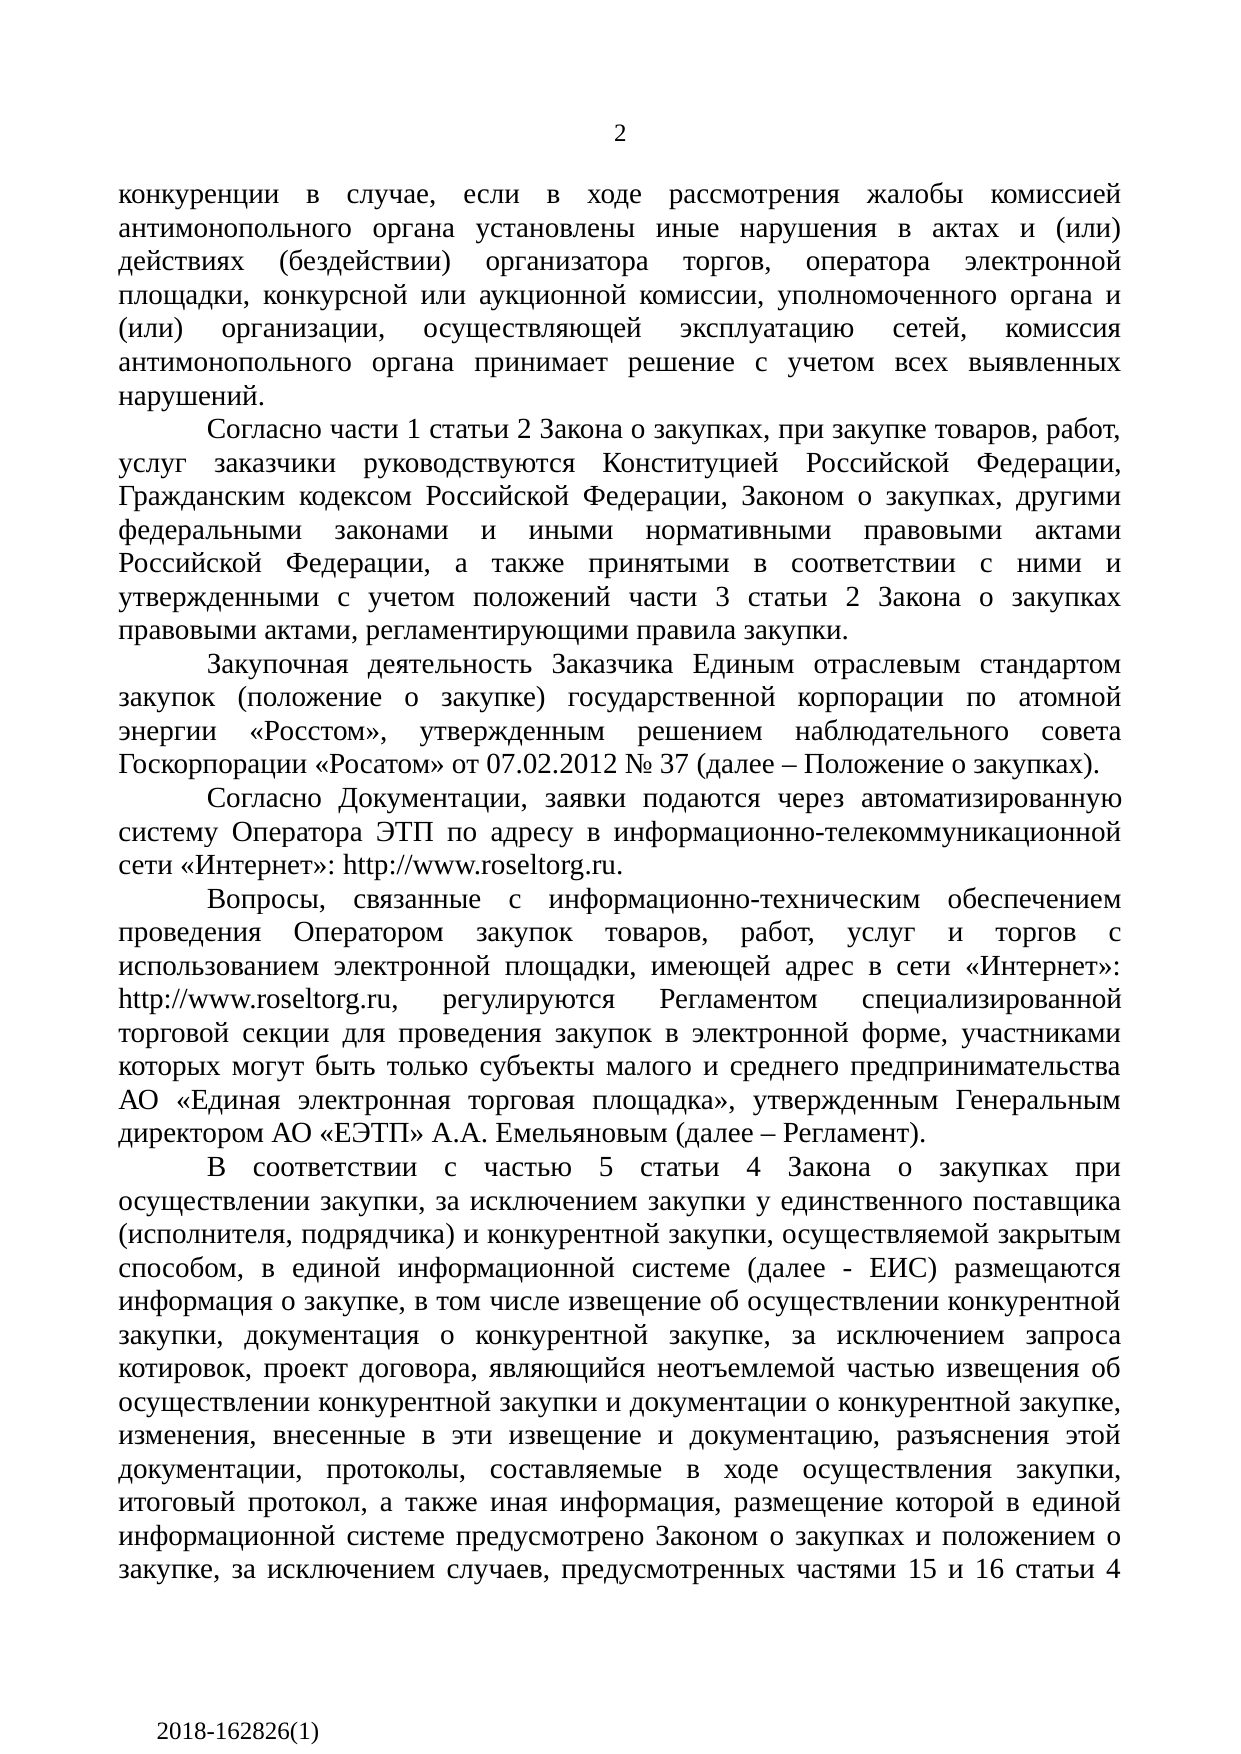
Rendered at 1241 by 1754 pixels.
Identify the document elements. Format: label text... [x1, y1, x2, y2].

text Согласно Документации, заявки подаются через автоматизированную систему Оператора ЭТП по адресу в информационно-телекоммуникационной сети «Интернет»: http://www.roseltorg.ru. [118, 780, 1122, 881]
text Согласно части 1 статьи 2 Закона о закупках, при закупке товаров, работ, услуг заказчики руководствуются Конституцией Российской Федерации, Гражданским кодексом Российской Федерации, Законом о закупках, другими федеральными законами и иными нормативными правовыми актами Российской Федерации, а также принятыми в соответствии с ними и утвержденными с учетом положений части 3 статьи 2 Закона о закупках правовыми актами, регламентирующими правила закупки. [118, 411, 1122, 646]
text Вопросы, связанные с информационно-техническим обеспечением проведения Оператором закупок товаров, работ, услуг и торгов с использованием электронной площадки, имеющей адрес в сети «Интернет»: http://www.roseltorg.ru, регулируются Регламентом специализированной торговой секции для проведения закупок в электронной форме, участниками которых могут быть только субъекты малого и среднего предпринимательства АО «Единая электронная торговая площадка», утвержденным Генеральным директором АО «ЕЭТП» А.А. Емельяновым (далее – Регламент). [118, 881, 1122, 1149]
text В соответствии с частью 5 статьи 4 Закона о закупках при осуществлении закупки, за исключением закупки у единственного поставщика (исполнителя, подрядчика) и конкурентной закупки, осуществляемой закрытым способом, в единой информационной системе (далее - ЕИС) размещаются информация о закупке, в том числе извещение об осуществлении конкурентной закупки, документация о конкурентной закупке, за исключением запроса котировок, проект договора, являющийся неотъемлемой частью извещения об осуществлении конкурентной закупки и документации о конкурентной закупке, изменения, внесенные в эти извещение и документацию, разъяснения этой документации, протоколы, составляемые в ходе осуществления закупки, итоговый протокол, а также иная информация, размещение которой в единой информационной системе предусмотрено Законом о закупках и положением о закупке, за исключением случаев, предусмотренных частями 15 и 16 статьи 4 [118, 1149, 1122, 1585]
text Закупочная деятельность Заказчика Единым отраслевым стандартом закупок (положение о закупке) государственной корпорации по атомной энергии «Росстом», утвержденным решением наблюдательного совета Госкорпорации «Росатом» от 07.02.2012 № 37 (далее – Положение о закупках). [118, 646, 1122, 780]
text конкуренции в случае, если в ходе рассмотрения жалобы комиссией антимонопольного органа установлены иные нарушения в актах и (или) действиях (бездействии) организатора торгов, оператора электронной площадки, конкурсной или аукционной комиссии, уполномоченного органа и (или) организации, осуществляющей эксплуатацию сетей, комиссия антимонопольного органа принимает решение с учетом всех выявленных нарушений. [118, 176, 1122, 411]
